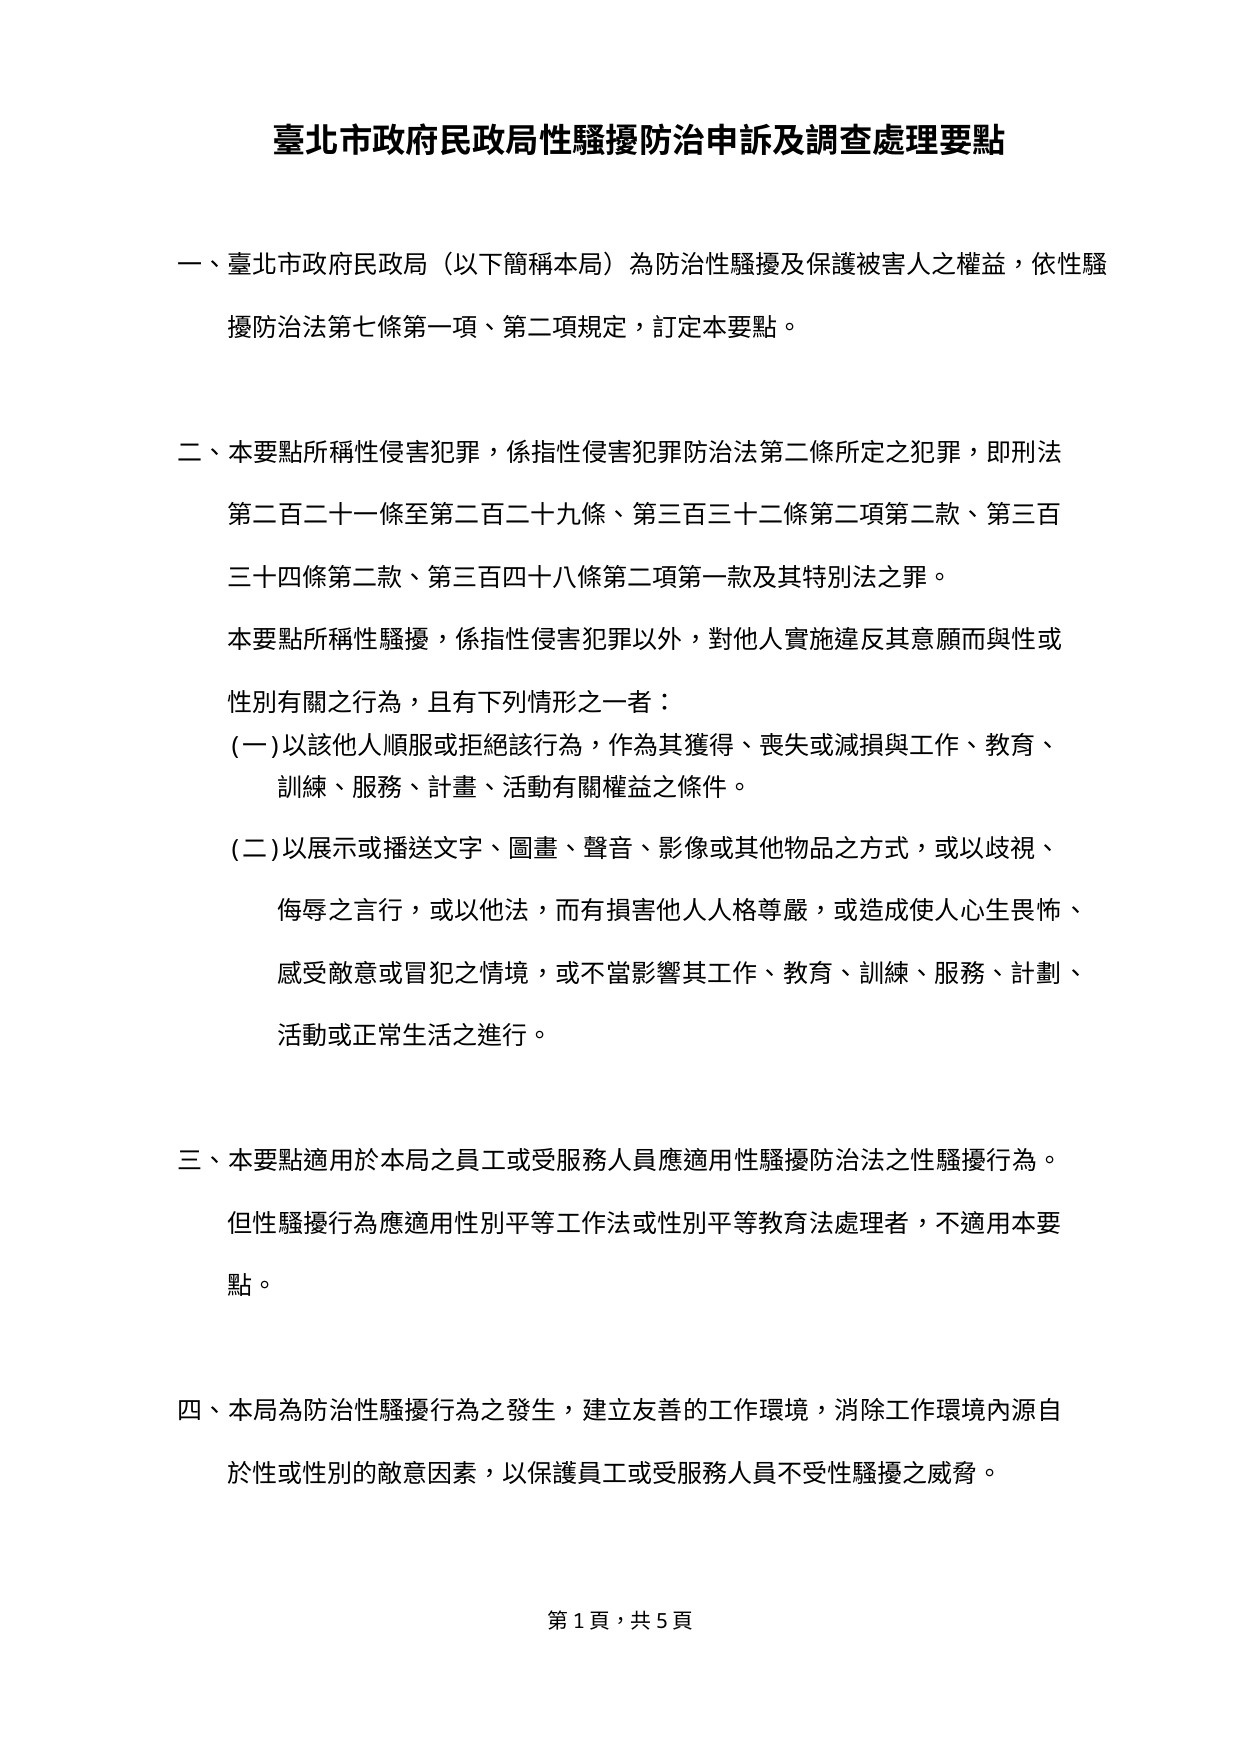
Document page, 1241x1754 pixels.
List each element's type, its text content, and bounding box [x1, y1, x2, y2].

text 三、本要點適用於本局之員工或受服務人員應適用性騷擾防治法之性騷擾行為。但性騷擾行為應適用性別平等工作法或性別平等教育法處理者，不適用本要點。 [177, 1117, 1063, 1304]
text 臺北市政府民政局性騷擾防治申訴及調查處理要點 [215, 96, 1063, 159]
text 一、臺北市政府民政局（以下簡稱本局）為防治性騷擾及保護被害人之權益，依性騷擾防治法第七條第一項、第二項規定，訂定本要點。 [177, 221, 1108, 346]
text (一)以該他人順服或拒絕該行為，作為其獲得、喪失或減損與工作、教育、訓練、服務、計畫、活動有關權益之條件。 [227, 721, 1063, 804]
text 二、本要點所稱性侵害犯罪，係指性侵害犯罪防治法第二條所定之犯罪，即刑法第二百二十一條至第二百二十九條、第三百三十二條第二項第二款、第三百三十四條第二款、第三百四十八條第二項第一款及其特別法之罪。 [177, 409, 1063, 596]
text (二)以展示或播送文字、圖畫、聲音、影像或其他物品之方式，或以歧視、侮辱之言行，或以他法，而有損害他人人格尊嚴，或造成使人心生畏怖、感受敵意或冒犯之情境，或不當影響其工作、教育、訓練、服務、計劃、活動或正常生活之進行。 [227, 804, 1063, 1054]
text 本要點所稱性騷擾，係指性侵害犯罪以外，對他人實施違反其意願而與性或性別有關之行為，且有下列情形之一者： [227, 596, 1063, 721]
text 四、本局為防治性騷擾行為之發生，建立友善的工作環境，消除工作環境內源自於性或性別的敵意因素，以保護員工或受服務人員不受性騷擾之威脅。 [177, 1367, 1063, 1492]
